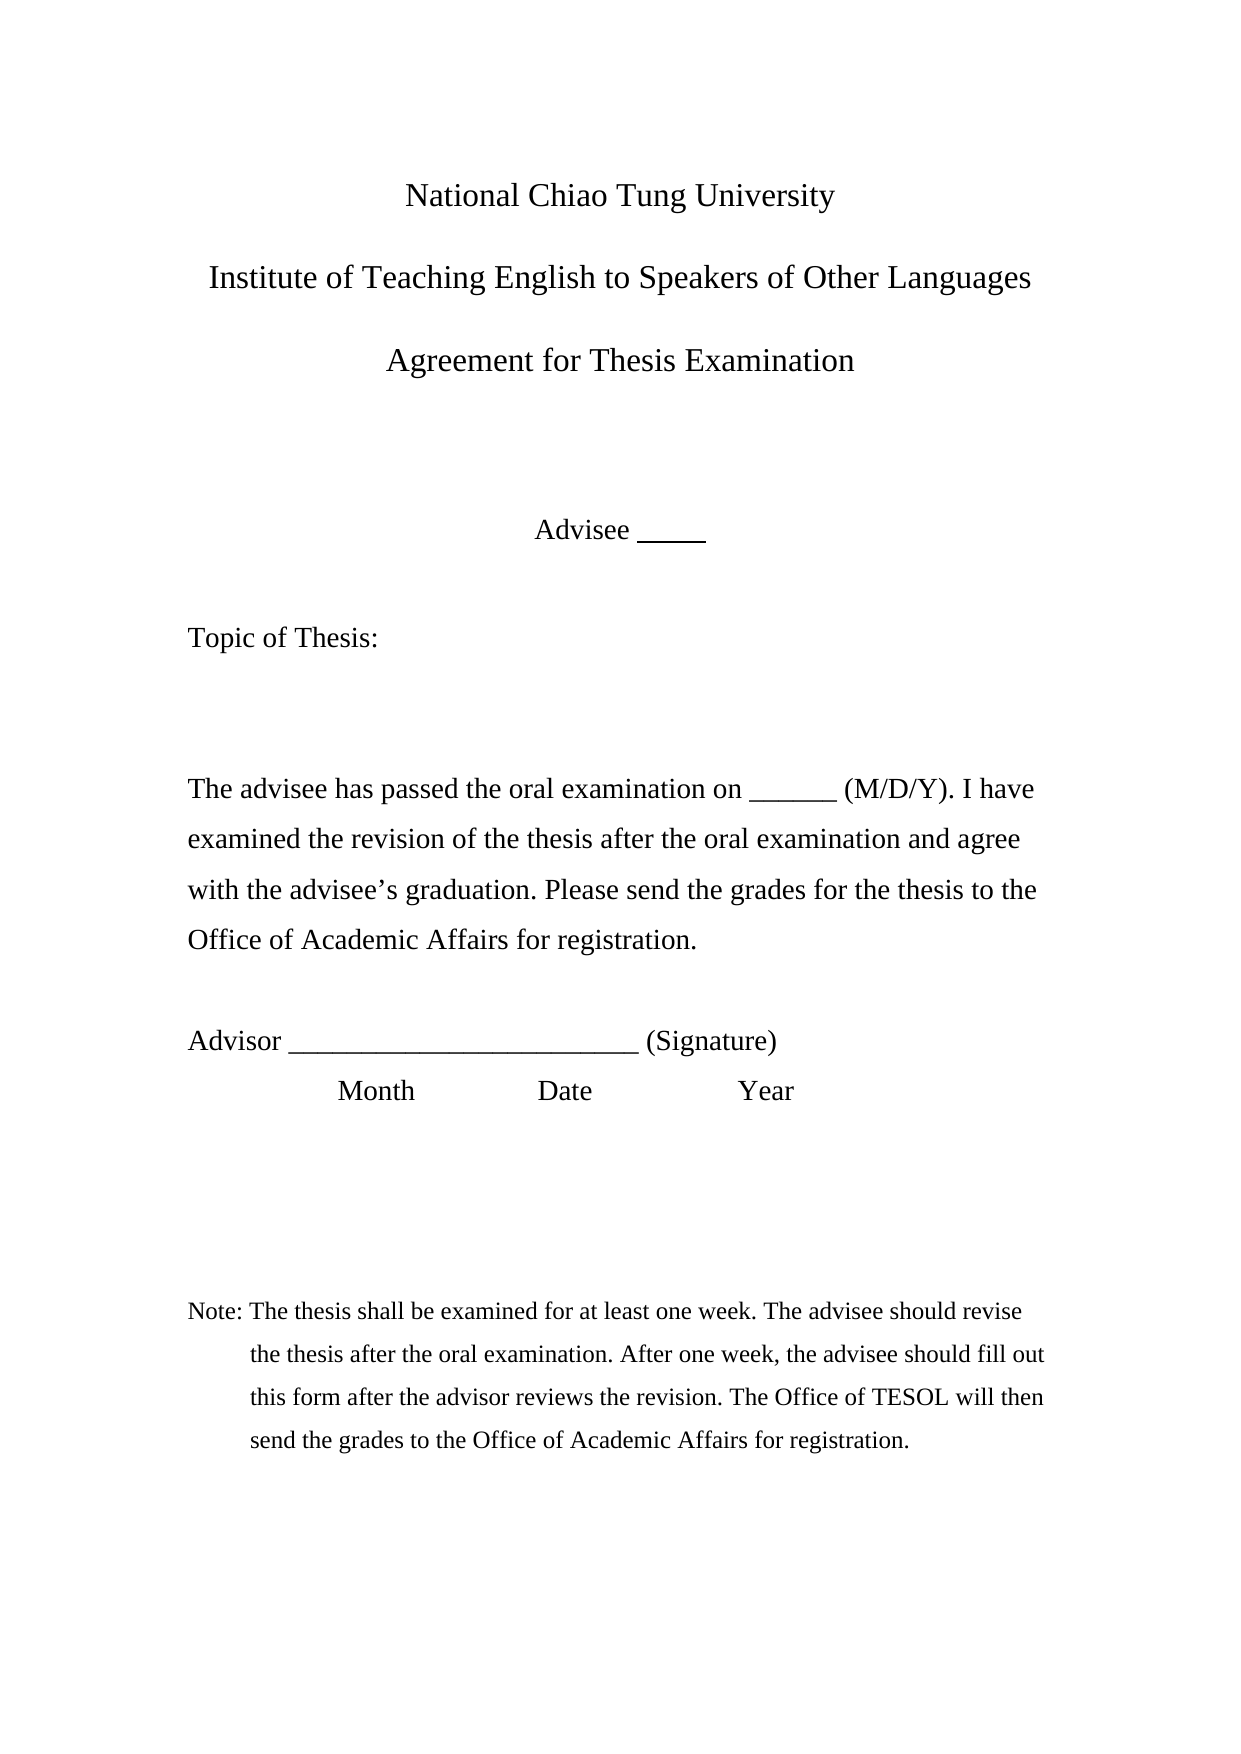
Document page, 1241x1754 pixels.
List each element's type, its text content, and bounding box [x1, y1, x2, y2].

text send the grades to the Office of Academic Affairs for registration. [200, 1425, 1053, 1454]
text The advisee has passed the oral examination on ______ (M/D/Y). I have examined the revision of the thesis after the oral examination and agree with the advisee’s graduation. Please send the grades for the thesis to the Office of Academic Affairs for registration. [187, 771, 1053, 956]
text Advisee [187, 512, 1053, 546]
text Month Date Year [187, 1073, 1053, 1107]
text Note: The thesis shall be examined for at least one week. The advisee should revise [187, 1296, 1053, 1325]
text National Chiao Tung University [187, 175, 1053, 213]
text Institute of Teaching English to Speakers of Other Languages [187, 257, 1053, 296]
text Advisor ________________________ (Signature) [187, 1023, 1053, 1056]
text Topic of Thesis: [187, 620, 1053, 654]
text the thesis after the oral examination. After one week, the advisee should fill out [200, 1339, 1053, 1368]
text this form after the advisor reviews the revision. The Office of TESOL will then [200, 1382, 1053, 1411]
text Agreement for Thesis Examination [187, 340, 1053, 378]
